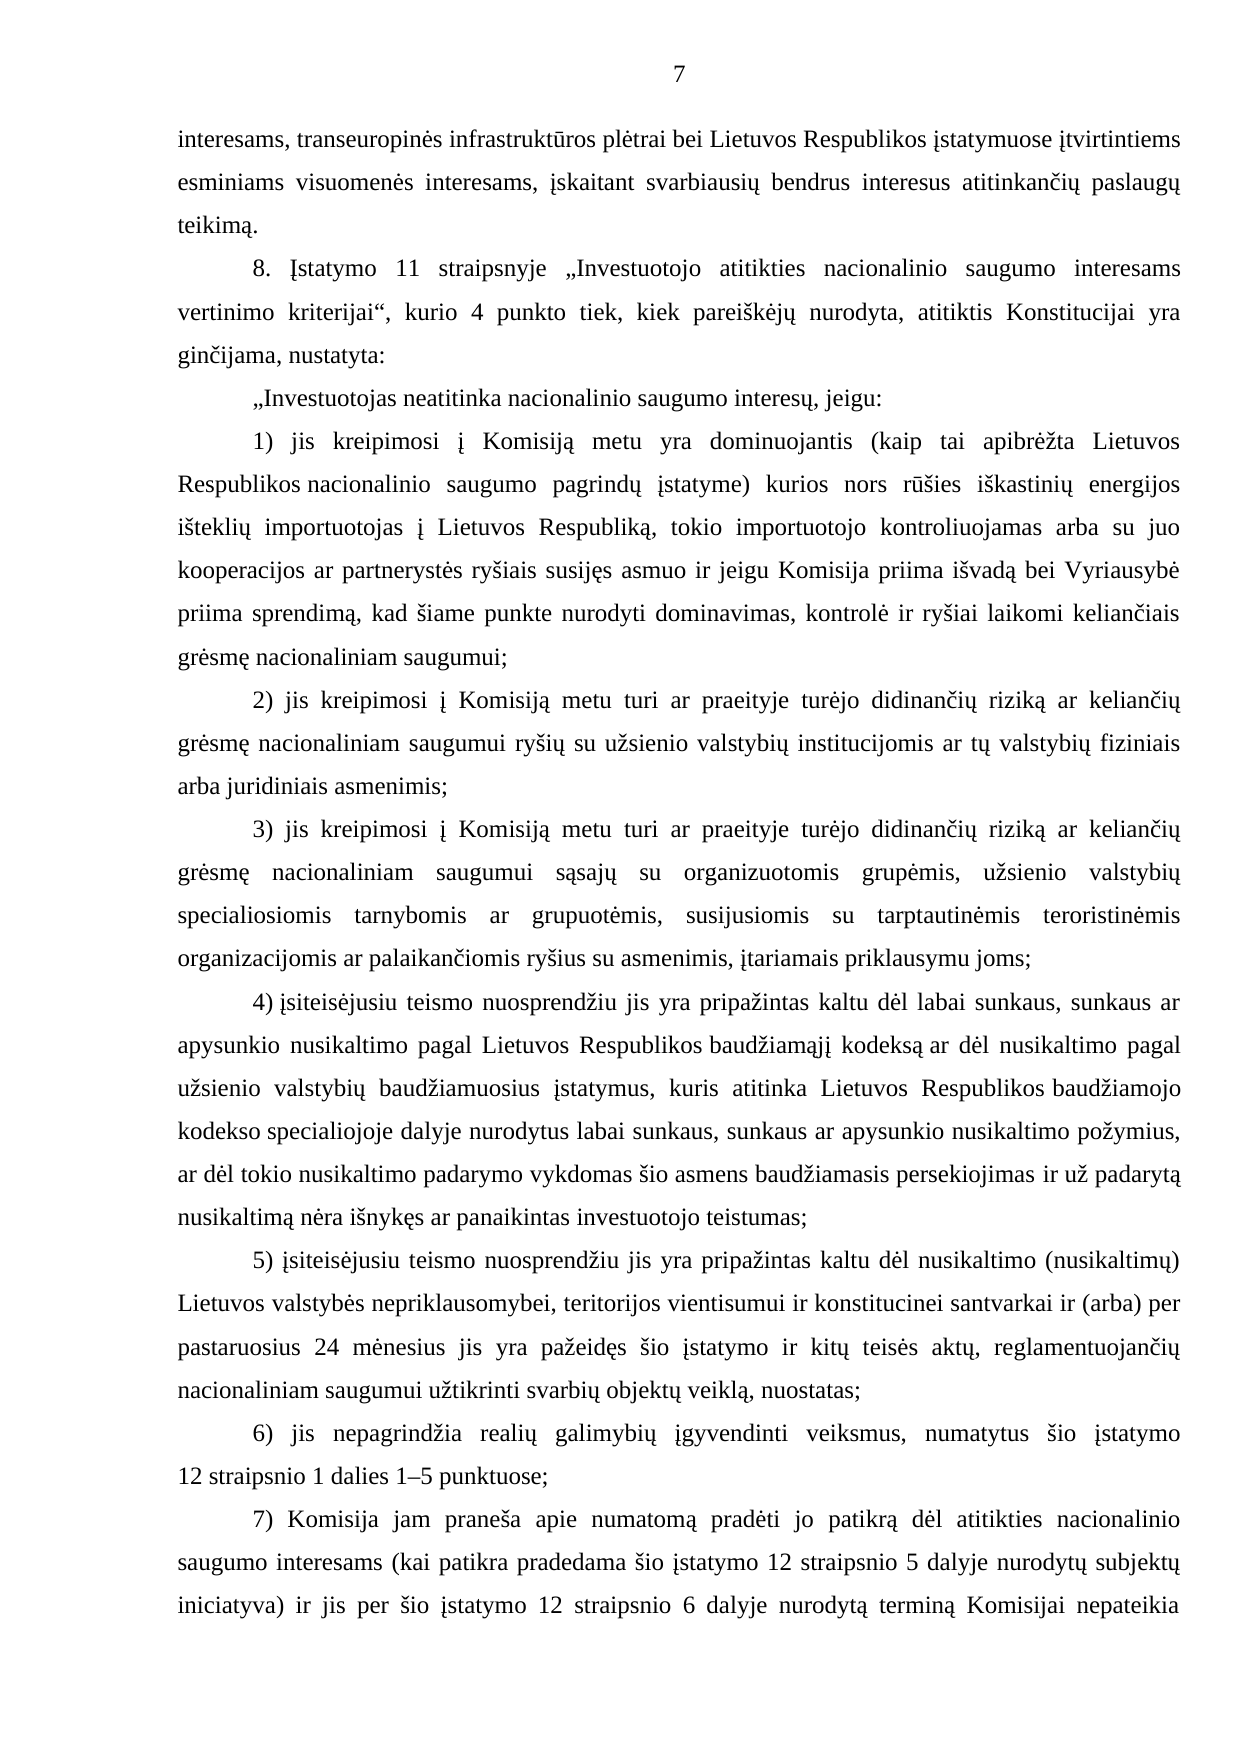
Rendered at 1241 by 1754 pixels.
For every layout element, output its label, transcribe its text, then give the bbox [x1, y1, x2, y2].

text interesams, transeuropinės infrastruktūros plėtrai bei Lietuvos Respublikos įstatymuose įtvirtintiems esminiams visuomenės interesams, įskaitant svarbiausių bendrus interesus atitinkančių paslaugų teikimą. [177, 124, 1181, 239]
text 7) Komisija jam praneša apie numatomą pradėti jo patikrą dėl atitikties nacionalinio saugumo interesams (kai patikra pradedama šio įstatymo 12 straipsnio 5 dalyje nurodytų subjektų iniciatyva) ir jis per šio įstatymo 12 straipsnio 6 dalyje nurodytą terminą Komisijai nepateikia [177, 1504, 1181, 1619]
text 6) jis nepagrindžia realių galimybių įgyvendinti veiksmus, numatytus šio įstatymo 12 straipsnio 1 dalies 1–5 punktuose; [177, 1418, 1181, 1490]
text 5) įsiteisėjusiu teismo nuosprendžiu jis yra pripažintas kaltu dėl nusikaltimo (nusikaltimų) Lietuvos valstybės nepriklausomybei, teritorijos vientisumui ir konstitucinei santvarkai ir (arba) per pastaruosius 24 mėnesius jis yra pažeidęs šio įstatymo ir kitų teisės aktų, reglamentuojančių nacionaliniam saugumui užtikrinti svarbių objektų veiklą, nuostatas; [177, 1245, 1181, 1403]
text 3) jis kreipimosi į Komisiją metu turi ar praeityje turėjo didinančių riziką ar keliančių grėsmę nacionaliniam saugumui sąsajų su organizuotomis grupėmis, užsienio valstybių specialiosiomis tarnybomis ar grupuotėmis, susijusiomis su tarptautinėmis teroristinėmis organizacijomis ar palaikančiomis ryšius su asmenimis, įtariamais priklausymu joms; [177, 814, 1181, 972]
text 8. Įstatymo 11 straipsnyje „Investuotojo atitikties nacionalinio saugumo interesams vertinimo kriterijai“, kurio 4 punkto tiek, kiek pareiškėjų nurodyta, atitiktis Konstitucijai yra ginčijama, nustatyta: [177, 253, 1181, 368]
text 4) įsiteisėjusiu teismo nuosprendžiu jis yra pripažintas kaltu dėl labai sunkaus, sunkaus ar apysunkio nusikaltimo pagal Lietuvos Respublikos baudžiamąjį kodeksą ar dėl nusikaltimo pagal užsienio valstybių baudžiamuosius įstatymus, kuris atitinka Lietuvos Respublikos baudžiamojo kodekso specialiojoje dalyje nurodytus labai sunkaus, sunkaus ar apysunkio nusikaltimo požymius, ar dėl tokio nusikaltimo padarymo vykdomas šio asmens baudžiamasis persekiojimas ir už padarytą nusikaltimą nėra išnykęs ar panaikintas investuotojo teistumas; [177, 987, 1181, 1231]
text 2) jis kreipimosi į Komisiją metu turi ar praeityje turėjo didinančių riziką ar keliančių grėsmę nacionaliniam saugumui ryšių su užsienio valstybių institucijomis ar tų valstybių fiziniais arba juridiniais asmenimis; [177, 685, 1181, 800]
text 1) jis kreipimosi į Komisiją metu yra dominuojantis (kaip tai apibrėžta Lietuvos Respublikos nacionalinio saugumo pagrindų įstatyme) kurios nors rūšies iškastinių energijos išteklių importuotojas į Lietuvos Respubliką, tokio importuotojo kontroliuojamas arba su juo kooperacijos ar partnerystės ryšiais susijęs asmuo ir jeigu Komisija priima išvadą bei Vyriausybė priima sprendimą, kad šiame punkte nurodyti dominavimas, kontrolė ir ryšiai laikomi keliančiais grėsmę nacionaliniam saugumui; [177, 426, 1181, 670]
text „Investuotojas neatitinka nacionalinio saugumo interesų, jeigu: [177, 383, 1181, 412]
